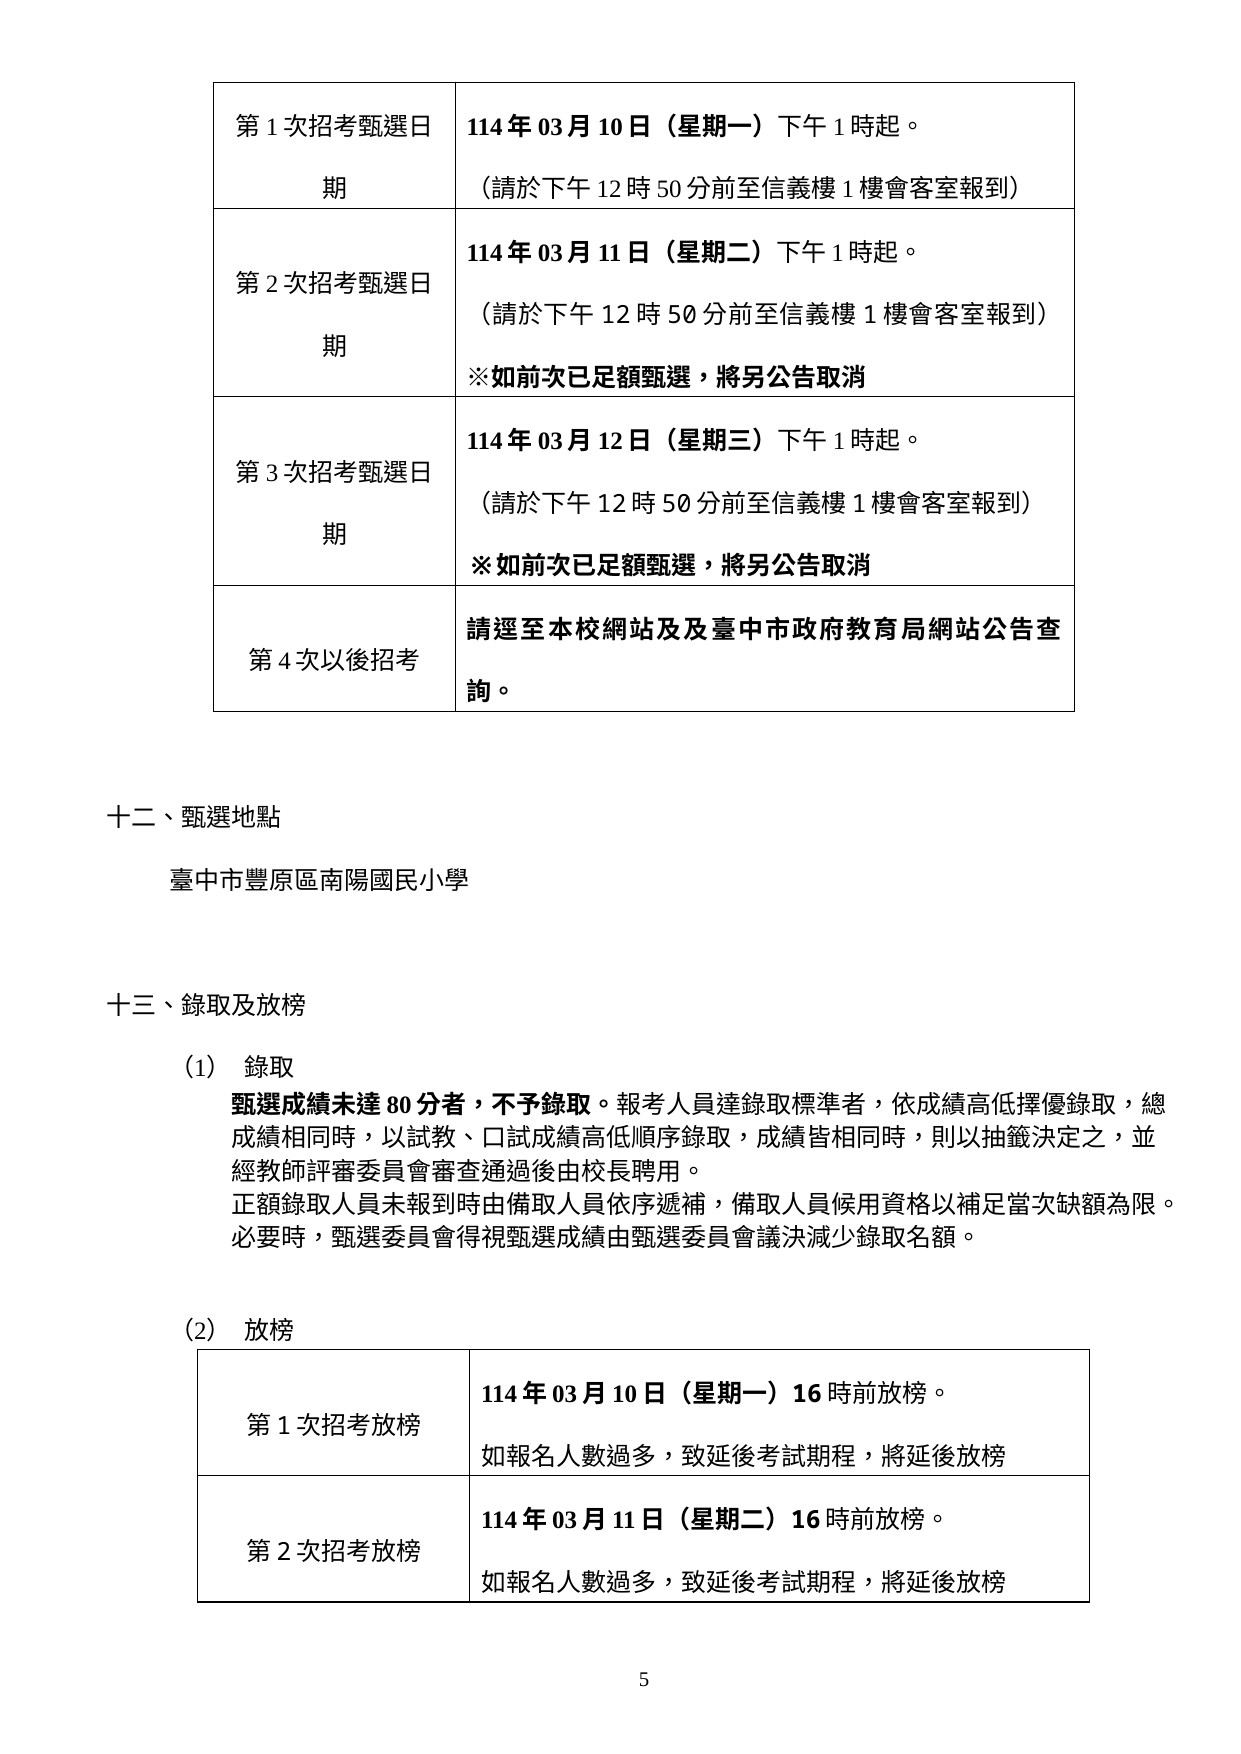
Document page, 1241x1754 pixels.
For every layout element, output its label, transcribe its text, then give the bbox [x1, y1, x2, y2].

text 正額錄取人員未報到時由備取人員依序遞補，備取人員候用資格以補足當次缺額為限。必要時，甄選委員會得視甄選成績由甄選委員會議決減少錄取名額。 [231, 1187, 1181, 1253]
table_cell 第3次招考甄選日期 [214, 397, 455, 585]
table_header 114年03月10日（星期一）16時前放榜。 如報名人數過多，致延後考試期程，將延後放榜 [470, 1350, 1089, 1475]
table_header 114年03月10日（星期一）下午1時起。 （請於下午12時50分前至信義樓1樓會客室報到） [456, 83, 1074, 208]
text 甄選成績未達80分者，不予錄取。報考人員達錄取標準者，依成績高低擇優錄取，總成績相同時，以試教、口試成績高低順序錄取，成績皆相同時，則以抽籤決定之，並經教師評審委員會審查通過後由校長聘用。 [231, 1087, 1170, 1187]
table_cell 第2次招考放榜 [198, 1476, 469, 1601]
text 臺中市豐原區南陽國民小學 [169, 837, 1181, 899]
text 十三、錄取及放榜 [106, 962, 1181, 1024]
table_cell 第2次招考甄選日期 [214, 209, 455, 396]
table_cell 114年03月11日（星期二）16時前放榜。 如報名人數過多，致延後考試期程，將延後放榜 [470, 1476, 1089, 1601]
table_cell 114年03月11日（星期二）下午1時起。 （請於下午12時50分前至信義樓1樓會客室報到）※如前次已足額甄選，將另公告取消 [456, 209, 1074, 396]
table_header 第1次招考放榜 [198, 1350, 469, 1475]
list 錄取 [169, 1024, 1181, 1087]
table_cell 114年03月12日（星期三）下午1時起。 （請於下午12時50分前至信義樓1樓會客室報到） ※如前次已足額甄選，將另公告取消 [456, 397, 1074, 585]
table_cell 請逕至本校網站及及臺中市政府教育局網站公告查詢。 [456, 586, 1074, 711]
table_cell 第4次以後招考 [214, 586, 455, 711]
text 十二、甄選地點 [106, 774, 1181, 837]
list 放榜 [169, 1287, 1181, 1349]
table_header 第1次招考甄選日期 [214, 83, 455, 208]
